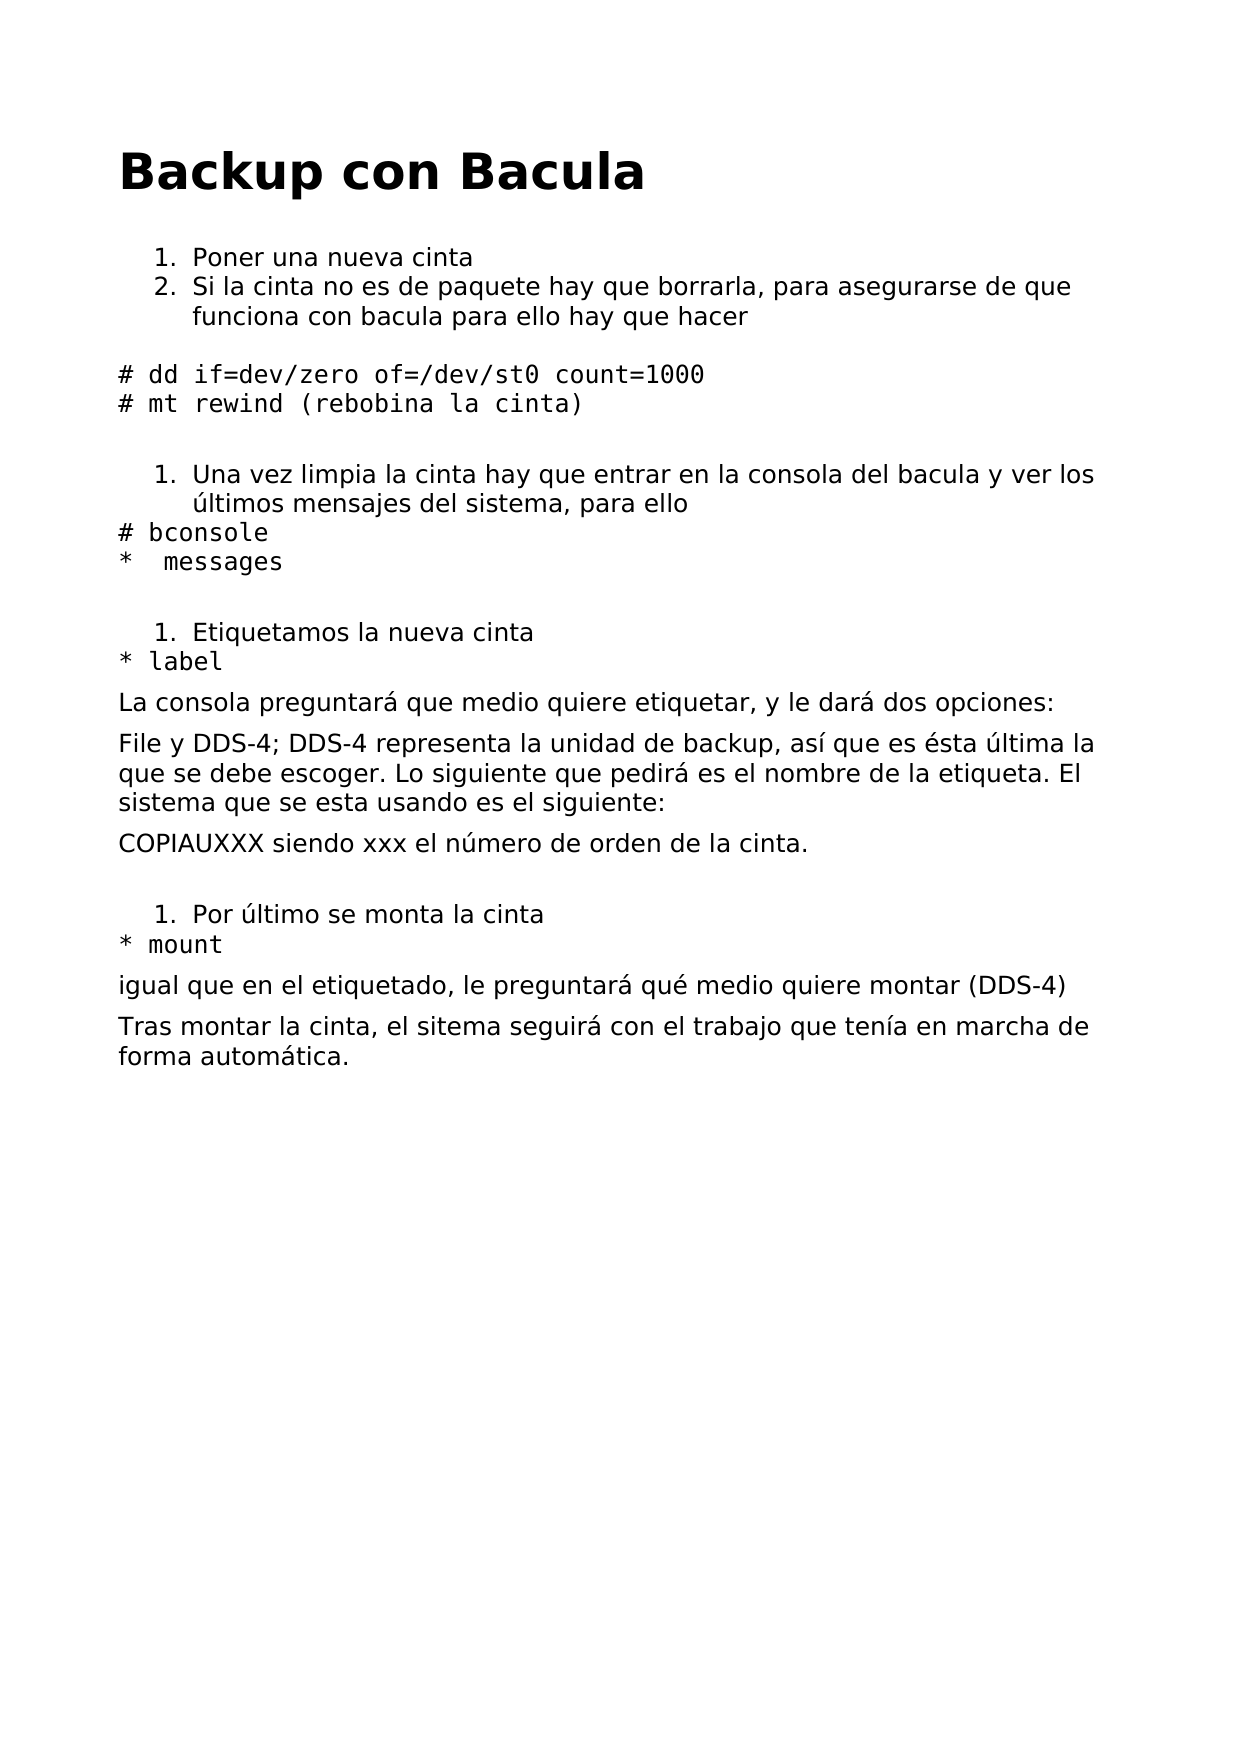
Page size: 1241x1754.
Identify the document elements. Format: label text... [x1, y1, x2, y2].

text * mount [118, 930, 1122, 959]
text Tras montar la cinta, el sitema seguirá con el trabajo que tenía en marcha de forma automática. [118, 1012, 1122, 1071]
text File y DDS-4; DDS-4 representa la unidad de backup, así que es ésta última la que se debe escoger. Lo siguiente que pedirá es el nombre de la etiqueta. El sistema que se esta usando es el siguiente: [118, 729, 1122, 817]
text La consola preguntará que medio quiere etiquetar, y le dará dos opciones: [118, 688, 1122, 717]
text * label [118, 647, 1122, 676]
list Poner una nueva cinta [177, 243, 1122, 272]
subtitle Backup con Bacula [118, 143, 1122, 201]
text COPIAUXXX siendo xxx el número de orden de la cinta. [118, 829, 1122, 859]
text igual que en el etiquetado, le preguntará qué medio quiere montar (DDS-4) [118, 971, 1122, 1000]
text # bconsole * messages [118, 518, 1122, 577]
list Etiquetamos la nueva cinta [177, 618, 1122, 647]
list Si la cinta no es de paquete hay que borrarla, para asegurarse de que funciona con bacula para ello hay que hacer [177, 272, 1122, 331]
list Una vez limpia la cinta hay que entrar en la consola del bacula y ver los últimos mensajes del sistema, para ello [177, 460, 1122, 518]
text # dd if=dev/zero of=/dev/st0 count=1000 # mt rewind (rebobina la cinta) [118, 360, 1122, 419]
list Por último se monta la cinta [177, 901, 1122, 930]
